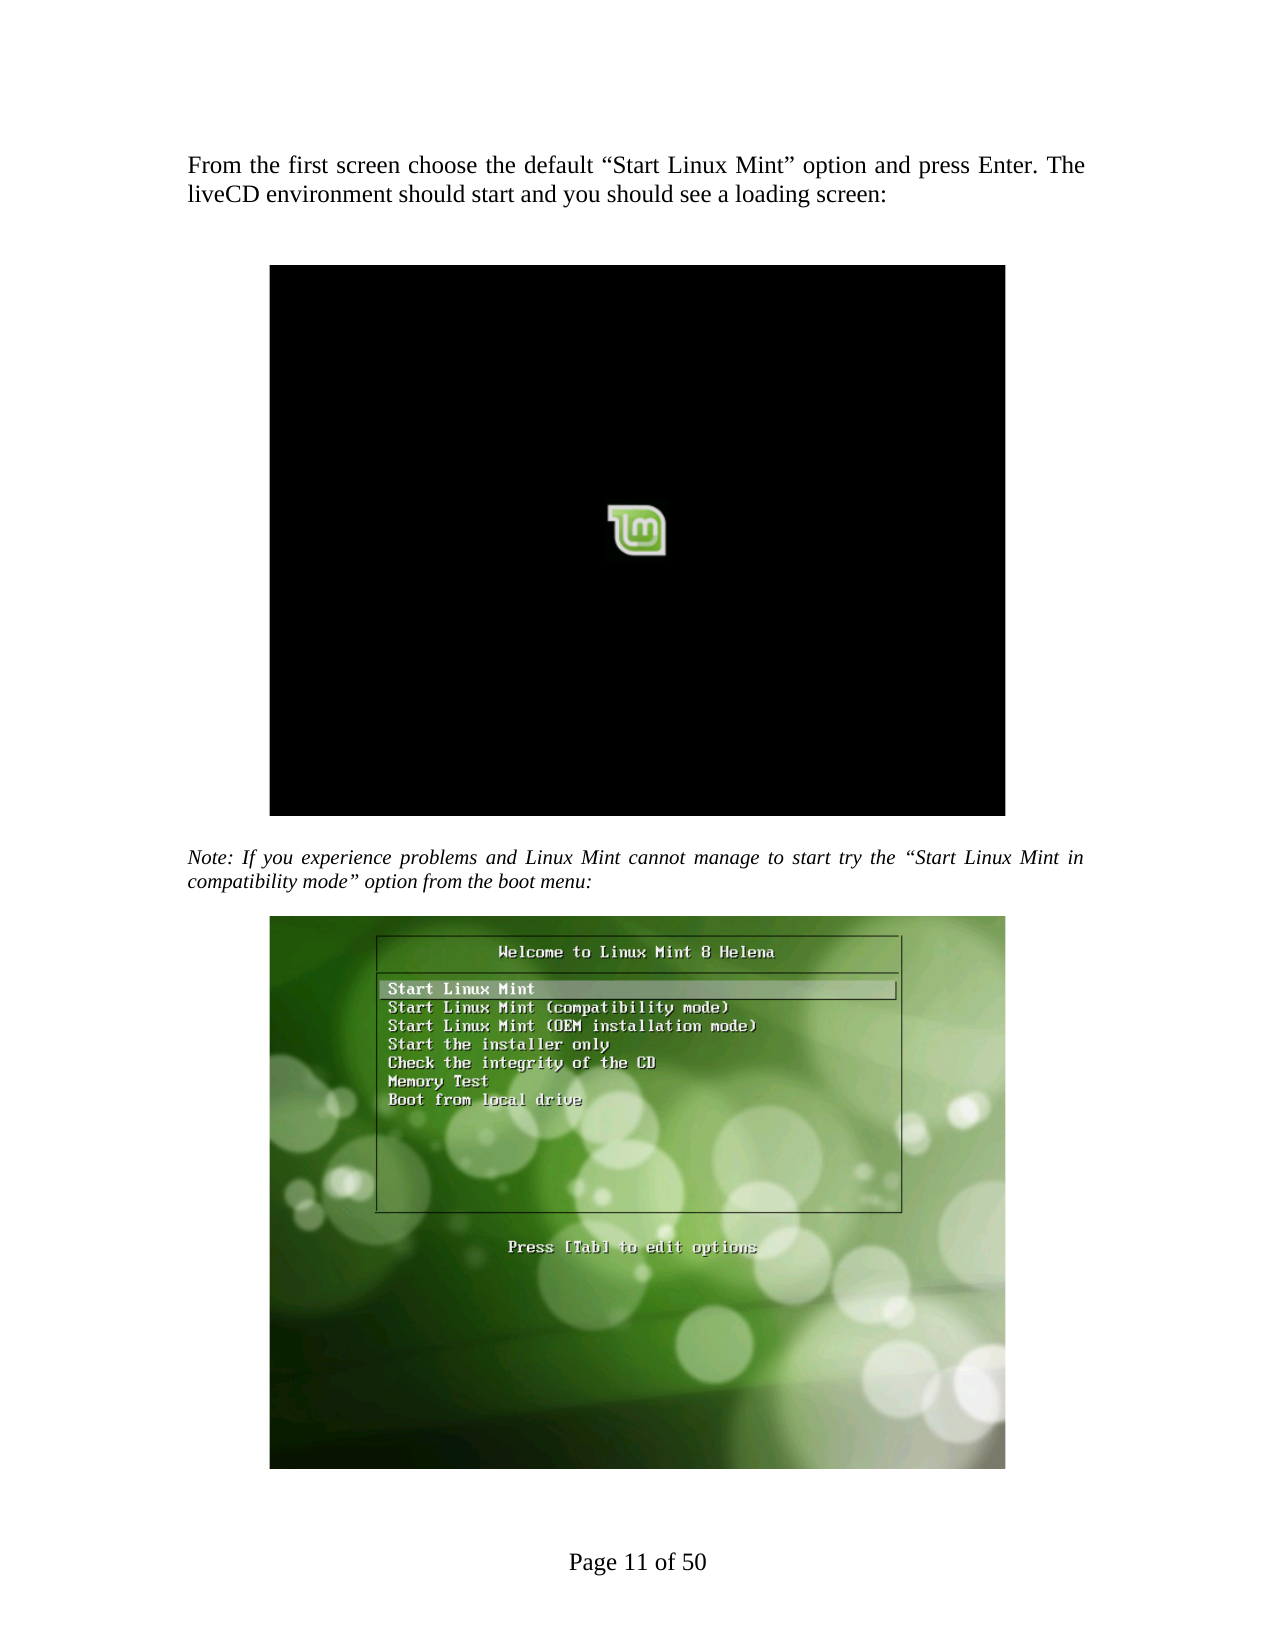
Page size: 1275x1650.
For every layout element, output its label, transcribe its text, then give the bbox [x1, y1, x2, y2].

picture [269, 265, 1006, 816]
text From the first screen choose the default “Start Linux Mint” option and press Enter. The liveCD environment should start and you should see a loading screen: [187, 150, 1087, 207]
picture [269, 916, 1006, 1469]
